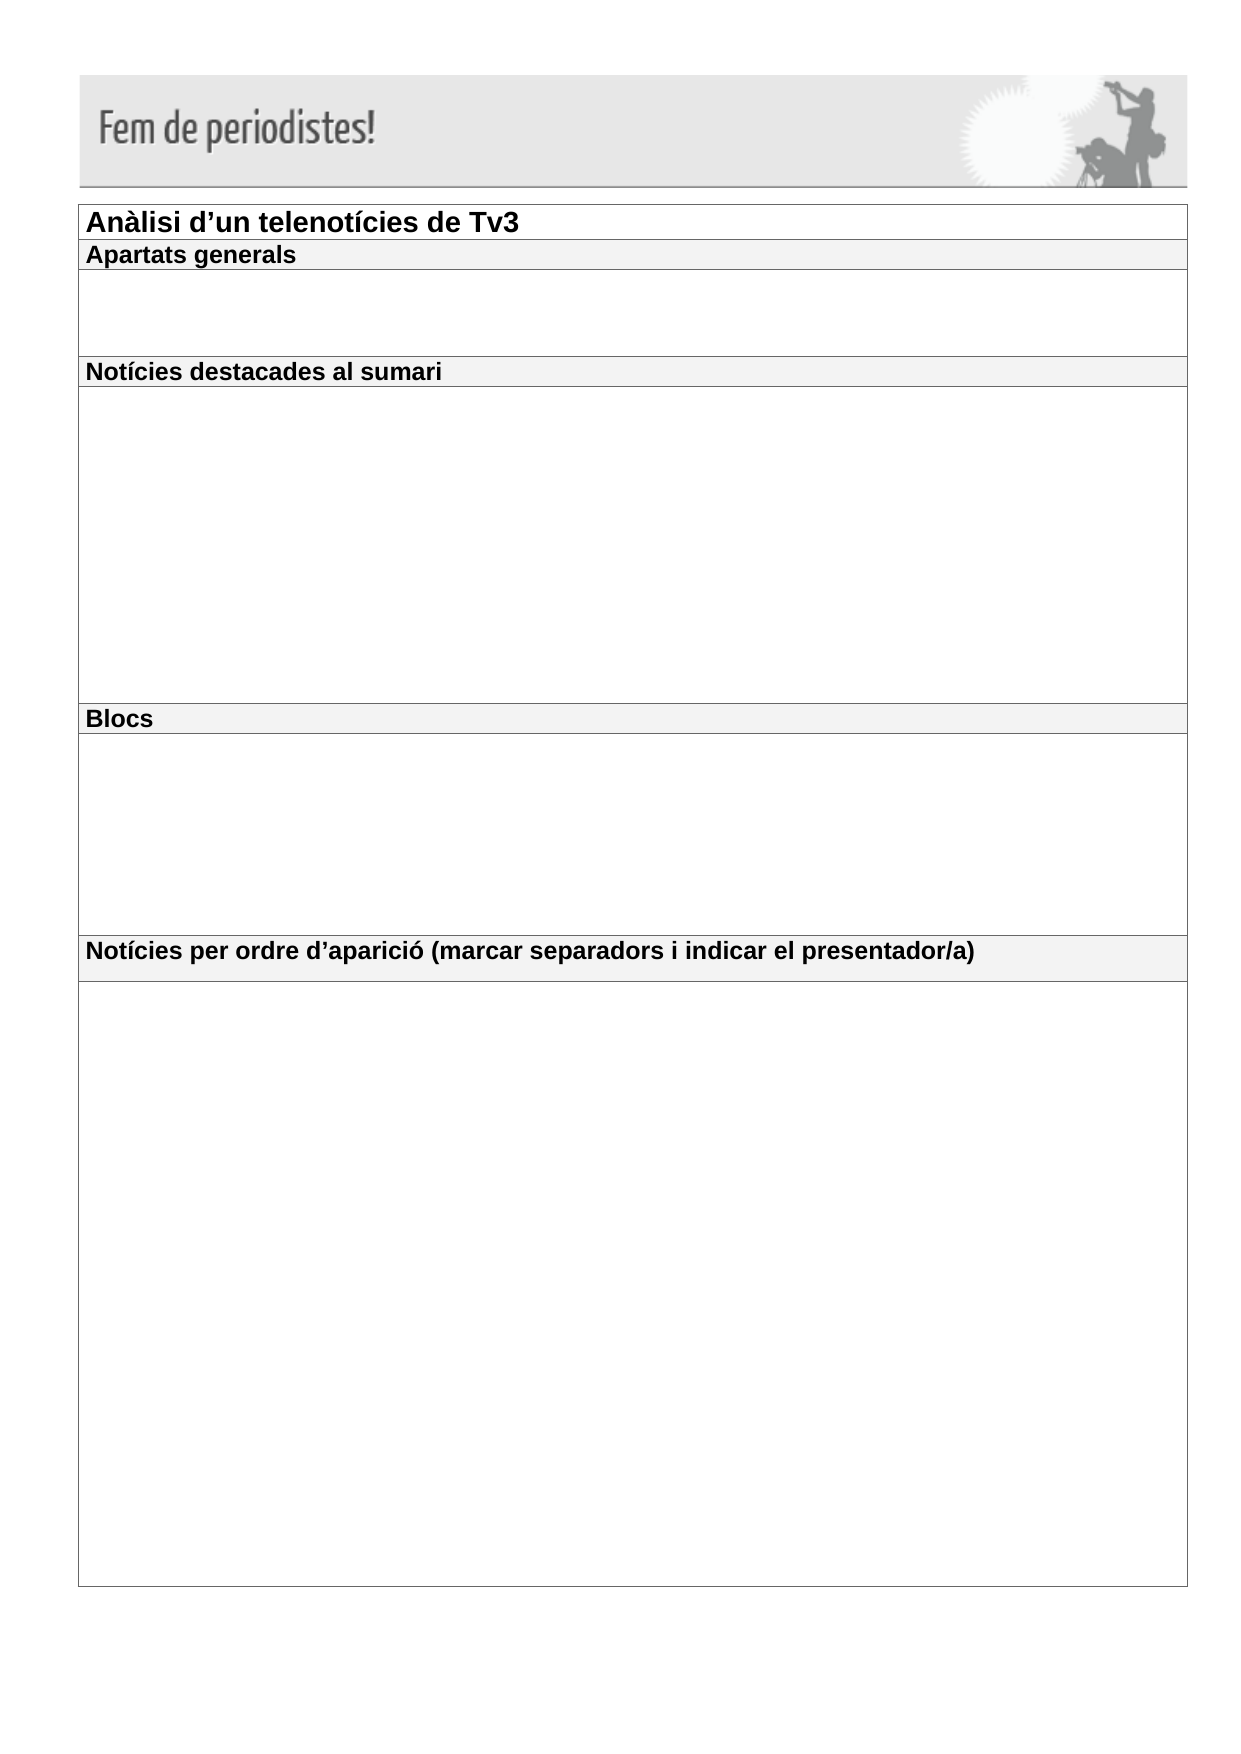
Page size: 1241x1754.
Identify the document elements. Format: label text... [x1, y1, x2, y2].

table_cell Apartats generals [79, 240, 1187, 269]
table_cell Notícies destacades al sumari [79, 357, 1187, 386]
table_cell Blocs [79, 704, 1187, 733]
table_cell Notícies per ordre d’aparició (marcar separadors i indicar el presentador/a) [79, 936, 1187, 981]
table_cell [79, 387, 1187, 703]
table_header Anàlisi d’un telenotícies de Tv3 [79, 205, 1187, 239]
table_cell [79, 982, 1187, 1586]
table_cell [79, 270, 1187, 356]
picture [79, 75, 1188, 188]
table_cell [79, 734, 1187, 935]
